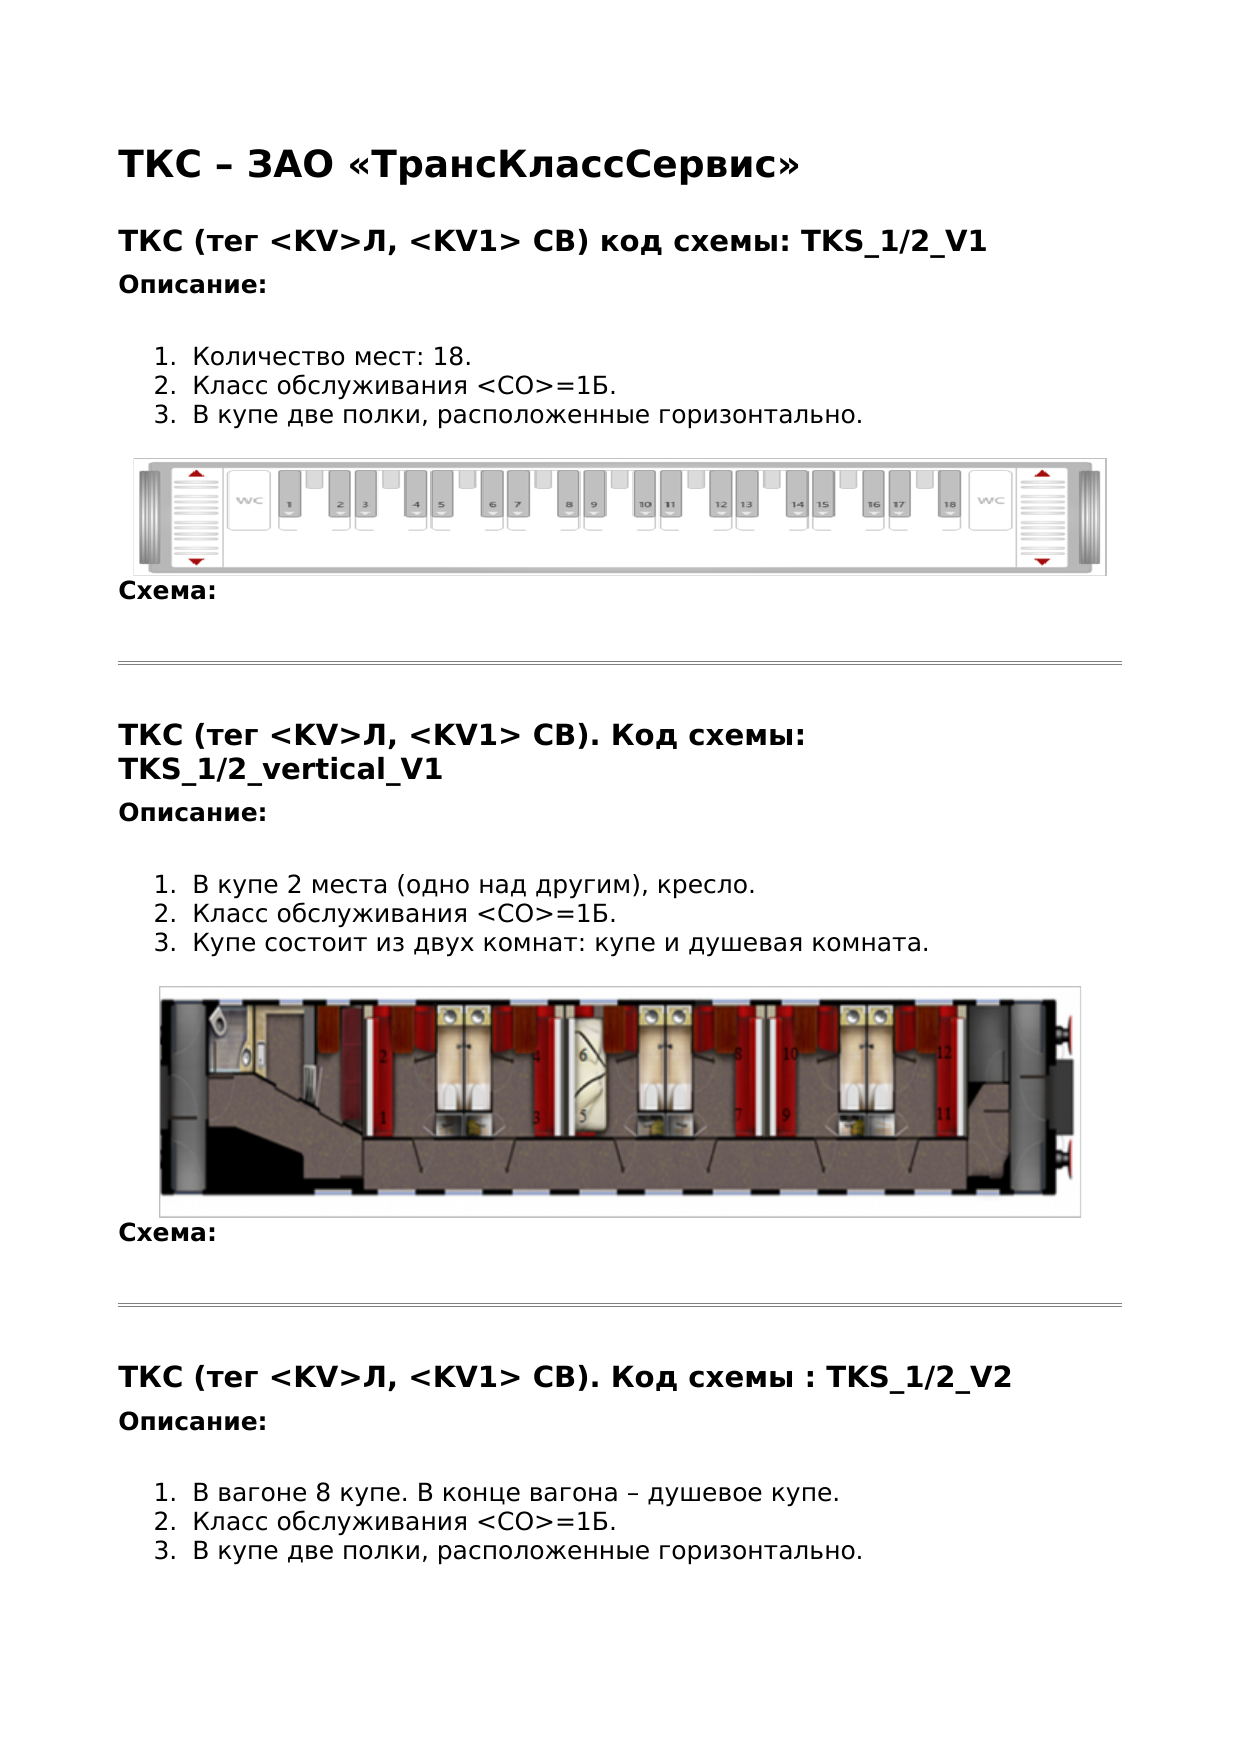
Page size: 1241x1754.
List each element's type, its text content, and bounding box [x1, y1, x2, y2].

text Описание: [118, 799, 1122, 828]
picture [133, 458, 1107, 576]
text Описание: [118, 271, 1122, 300]
list Класс обслуживания <CO>=1Б. [177, 371, 1122, 400]
list В купе две полки, расположенные горизонтально. [177, 1536, 1122, 1565]
list Количество мест: 18. [177, 342, 1122, 371]
list В купе 2 места (одно над другим), кресло. [177, 870, 1122, 899]
subtitle ТКС (тег <KV>Л, <KV1> СВ) код схемы: TKS_1/2_V1 [118, 224, 1122, 258]
text Схема: [118, 987, 1122, 1276]
subtitle ТКС (тег <KV>Л, <KV1> СВ). Код схемы : TKS_1/2_V2 [118, 1360, 1122, 1394]
list Купе состоит из двух комнат: купе и душевая комната. [177, 928, 1122, 957]
list Класс обслуживания <CO>=1Б. [177, 899, 1122, 928]
list В вагоне 8 купе. В конце вагона – душевое купе. [177, 1478, 1122, 1507]
list В купе две полки, расположенные горизонтально. [177, 400, 1122, 429]
subtitle ТКС (тег <KV>Л, <KV1> СВ). Код схемы: TKS_1/2_vertical_V1 [118, 718, 1122, 786]
list Класс обслуживания <CO>=1Б. [177, 1507, 1122, 1536]
text Схема: [118, 459, 1122, 634]
picture [159, 986, 1082, 1218]
subtitle ТКС – ЗАО «ТрансКлассСервис» [118, 143, 1122, 187]
text Описание: [118, 1407, 1122, 1436]
